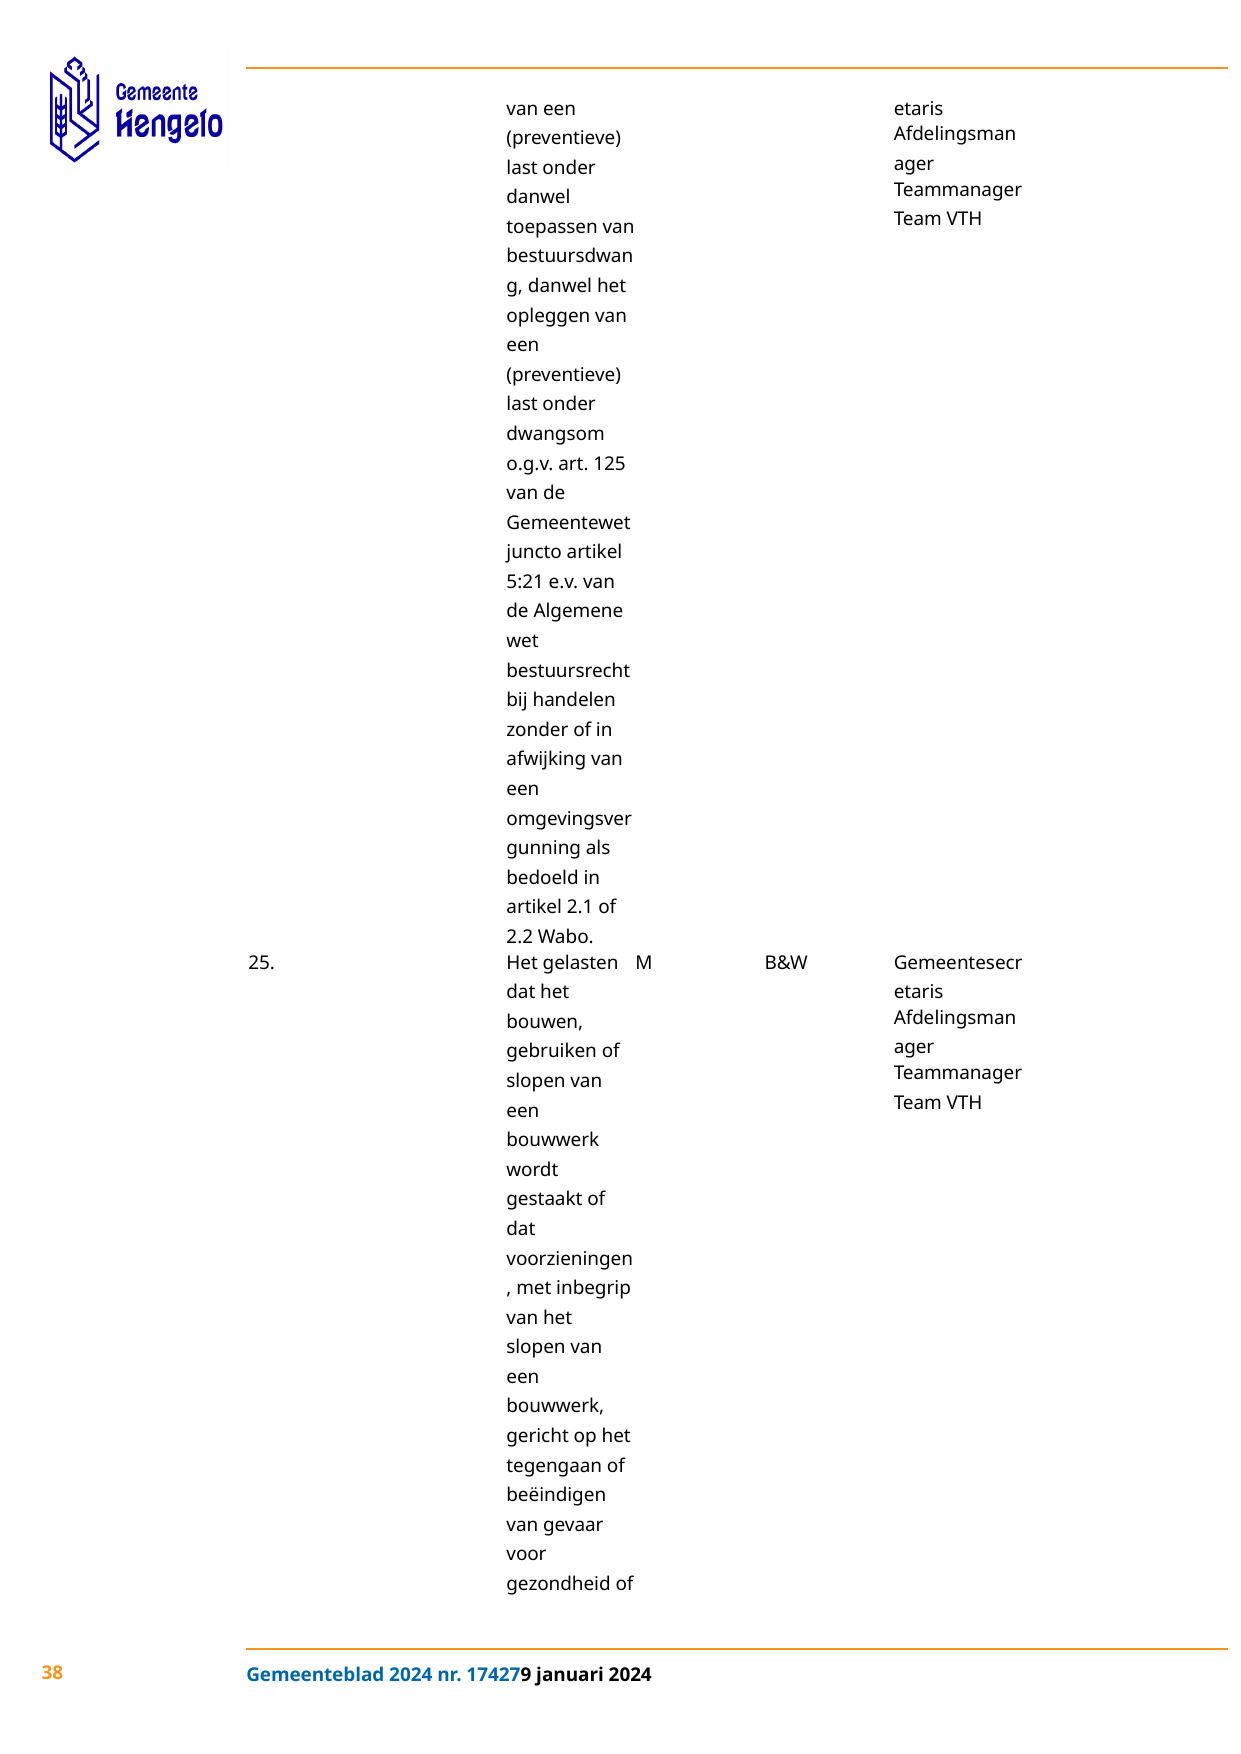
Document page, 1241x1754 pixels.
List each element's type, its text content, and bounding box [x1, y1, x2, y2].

table_cell van een (preventieve) last onder danwel toepassen van bestuursdwang, danwel het opleggen van een (preventieve) last onder dwangsom o.g.v. art. 125 van de Gemeentewet juncto artikel 5:21 e.v. van de Algemene wet bestuursrecht bij handelen zonder of in afwijking van een omgevingsvergunning als bedoeld in artikel 2.1 of 2.2 Wabo. [506, 95, 635, 949]
table_cell Afdelingsmanager [894, 1004, 1022, 1059]
table_cell [248, 95, 506, 949]
table_cell Het gelasten dat het bouwen, gebruiken of slopen van een bouwwerk wordt gestaakt of dat voorzieningen, met inbegrip van het slopen van een bouwwerk, gericht op het tegengaan of beëindigen van gevaar voor gezondheid of [506, 949, 635, 1596]
table_cell [635, 95, 764, 949]
table_cell B&W [764, 949, 893, 1596]
table_cell [764, 95, 893, 949]
table_cell Afdelingsmanager [894, 121, 1022, 176]
table_cell etaris [894, 95, 1022, 121]
table_cell [1023, 949, 1152, 1596]
table_cell [1023, 95, 1152, 949]
picture [41, 47, 231, 172]
table_cell Teammanager Team VTH [894, 176, 1022, 949]
table_cell M [635, 949, 764, 1596]
table_cell Teammanager Team VTH [894, 1060, 1022, 1596]
table_cell 25. [248, 949, 506, 1596]
table_cell Gemeentesecretaris [894, 949, 1022, 1004]
